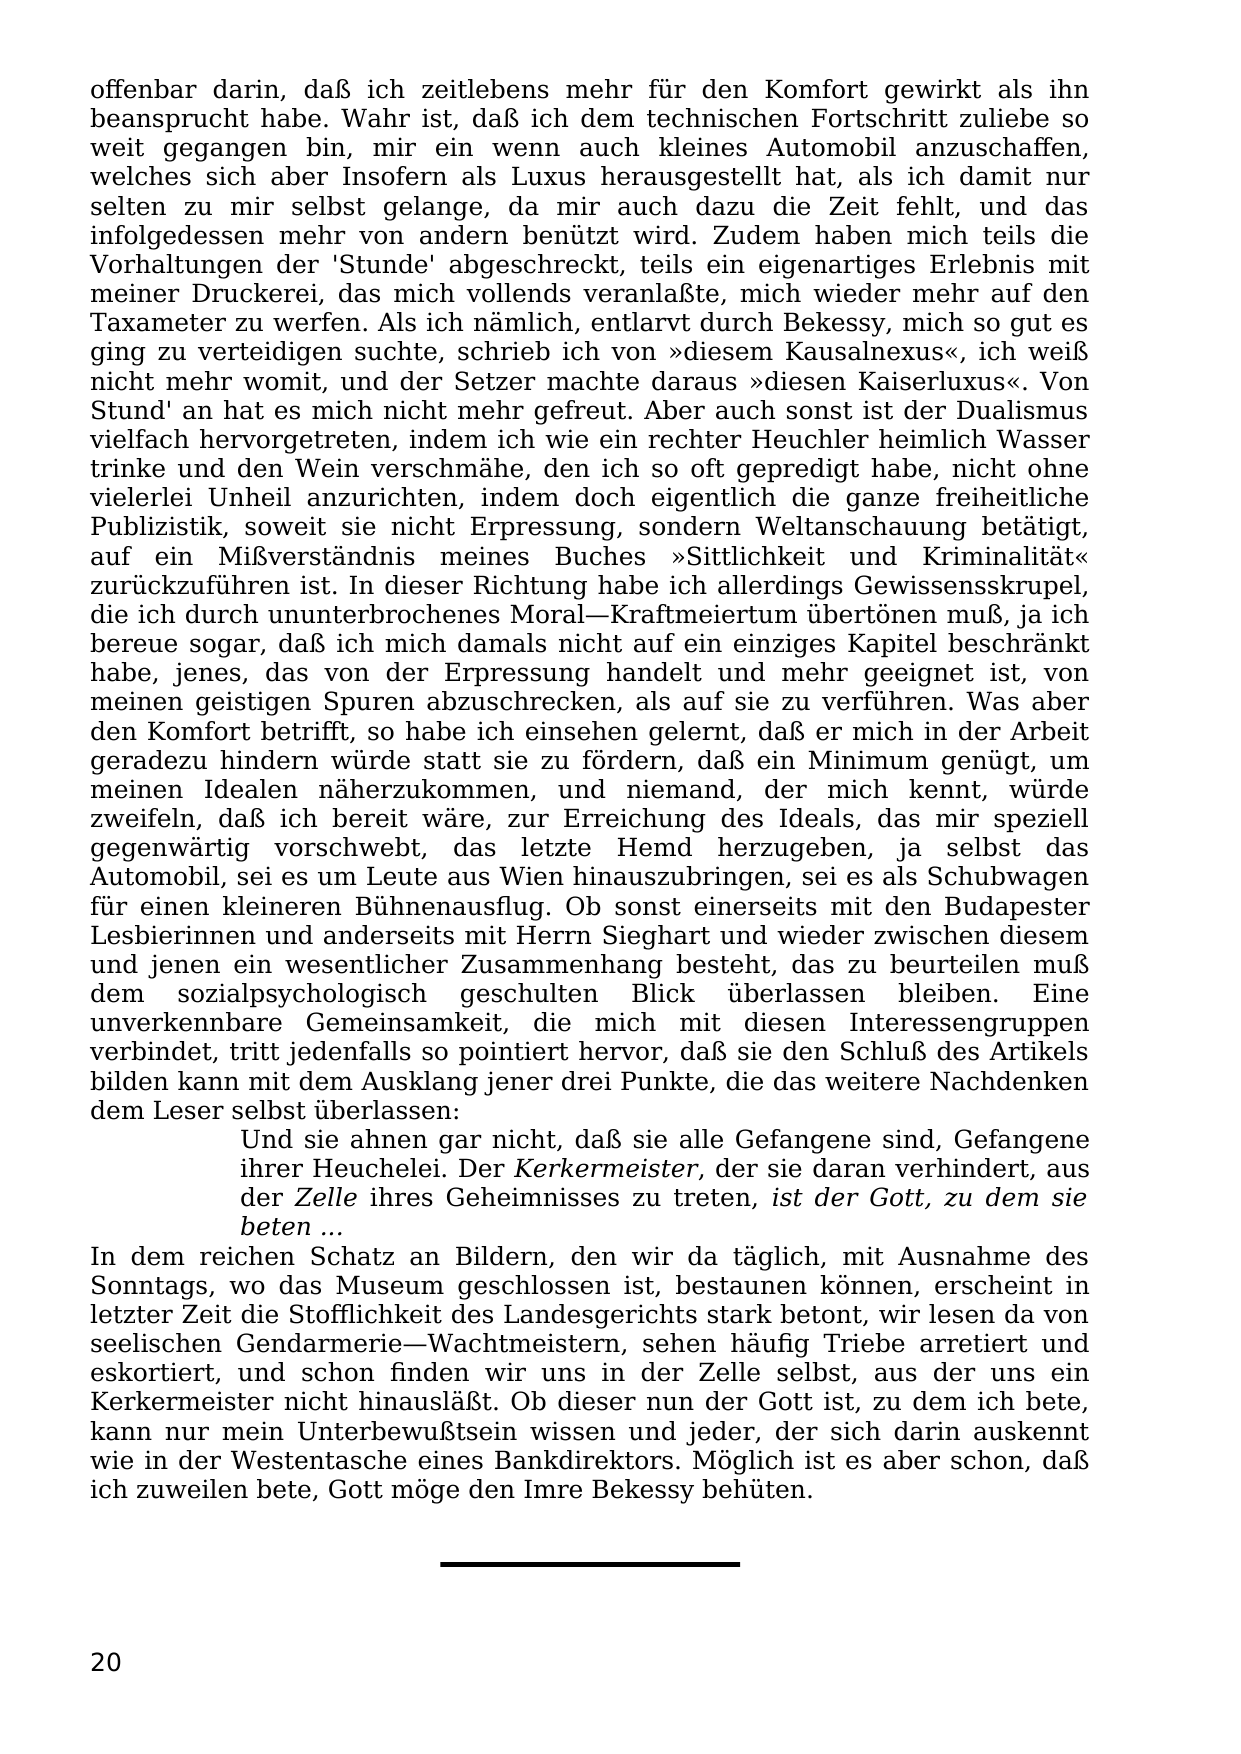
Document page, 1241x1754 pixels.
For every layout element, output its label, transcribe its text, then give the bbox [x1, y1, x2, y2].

text In dem reichen Schatz an Bildern, den wir da täglich, mit Ausnahme des Sonntags, wo das Museum geschlossen ist, bestaunen können, erscheint in letzter Zeit die Stofflichkeit des Landesgerichts stark betont, wir lesen da von seelischen Gendarmerie—Wachtmeistern, sehen häufig Triebe arretiert und eskortiert, und schon finden wir uns in der Zelle selbst, aus der uns ein Kerkermeister nicht hinausläßt. Ob dieser nun der Gott ist, zu dem ich bete, kann nur mein Unterbewußtsein wissen und jeder, der sich darin auskennt wie in der Westentasche eines Bankdirektors. Möglich ist es aber schon, daß ich zuweilen bete, Gott möge den Imre Bekessy behüten. [90, 1242, 1091, 1504]
text Und sie ahnen gar nicht, daß sie alle Gefangene sind, Gefangene ihrer Heuchelei. Der Kerkermeister, der sie daran verhindert, aus der Zelle ihres Geheimnisses zu treten, ist der Gott, zu dem sie beten ... [240, 1125, 1091, 1242]
text offenbar darin, daß ich zeitlebens mehr für den Komfort gewirkt als ihn beansprucht habe. Wahr ist, daß ich dem technischen Fortschritt zuliebe so weit gegangen bin, mir ein wenn auch kleines Automobil anzuschaffen, welches sich aber Insofern als Luxus herausgestellt hat, als ich damit nur selten zu mir selbst gelange, da mir auch dazu die Zeit fehlt, und das infolgedessen mehr von andern benützt wird. Zudem haben mich teils die Vorhaltungen der 'Stunde' abgeschreckt, teils ein eigenartiges Erlebnis mit meiner Druckerei, das mich vollends veranlaßte, mich wieder mehr auf den Taxameter zu werfen. Als ich nämlich, entlarvt durch Bekessy, mich so gut es ging zu verteidigen suchte, schrieb ich von »diesem Kausalnexus«, ich weiß nicht mehr womit, und der Setzer machte daraus »diesen Kaiserluxus«. Von Stund' an hat es mich nicht mehr gefreut. Aber auch sonst ist der Dualismus vielfach hervorgetreten, indem ich wie ein rechter Heuchler heimlich Wasser trinke und den Wein verschmähe, den ich so oft gepredigt habe, nicht ohne vielerlei Unheil anzurichten, indem doch eigentlich die ganze freiheitliche Publizistik, soweit sie nicht Erpressung, sondern Weltanschauung betätigt, auf ein Mißverständnis meines Buches »Sittlichkeit und Kriminalität« zurückzuführen ist. In dieser Richtung habe ich allerdings Gewissensskrupel, die ich durch ununterbrochenes Moral—Kraftmeiertum übertönen muß, ja ich bereue sogar, daß ich mich damals nicht auf ein einziges Kapitel beschränkt habe, jenes, das von der Erpressung handelt und mehr geeignet ist, von meinen geistigen Spuren abzuschrecken, als auf sie zu verführen. Was aber den Komfort betrifft, so habe ich einsehen gelernt, daß er mich in der Arbeit geradezu hindern würde statt sie zu fördern, daß ein Minimum genügt, um meinen Idealen näherzukommen, und niemand, der mich kennt, würde zweifeln, daß ich bereit wäre, zur Erreichung des Ideals, das mir speziell gegenwärtig vorschwebt, das letzte Hemd herzugeben, ja selbst das Automobil, sei es um Leute aus Wien hinauszubringen, sei es als Schubwagen für einen kleineren Bühnenausflug. Ob sonst einerseits mit den Budapester Lesbierinnen und anderseits mit Herrn Sieghart und wieder zwischen diesem und jenen ein wesentlicher Zusammenhang besteht, das zu beurteilen muß dem sozialpsychologisch geschulten Blick überlassen bleiben. Eine unverkennbare Gemeinsamkeit, die mich mit diesen Interessengruppen verbindet, tritt jedenfalls so pointiert hervor, daß sie den Schluß des Artikels bilden kann mit dem Ausklang jener drei Punkte, die das weitere Nachdenken dem Leser selbst überlassen: [90, 75, 1091, 1125]
picture [440, 1562, 741, 1567]
